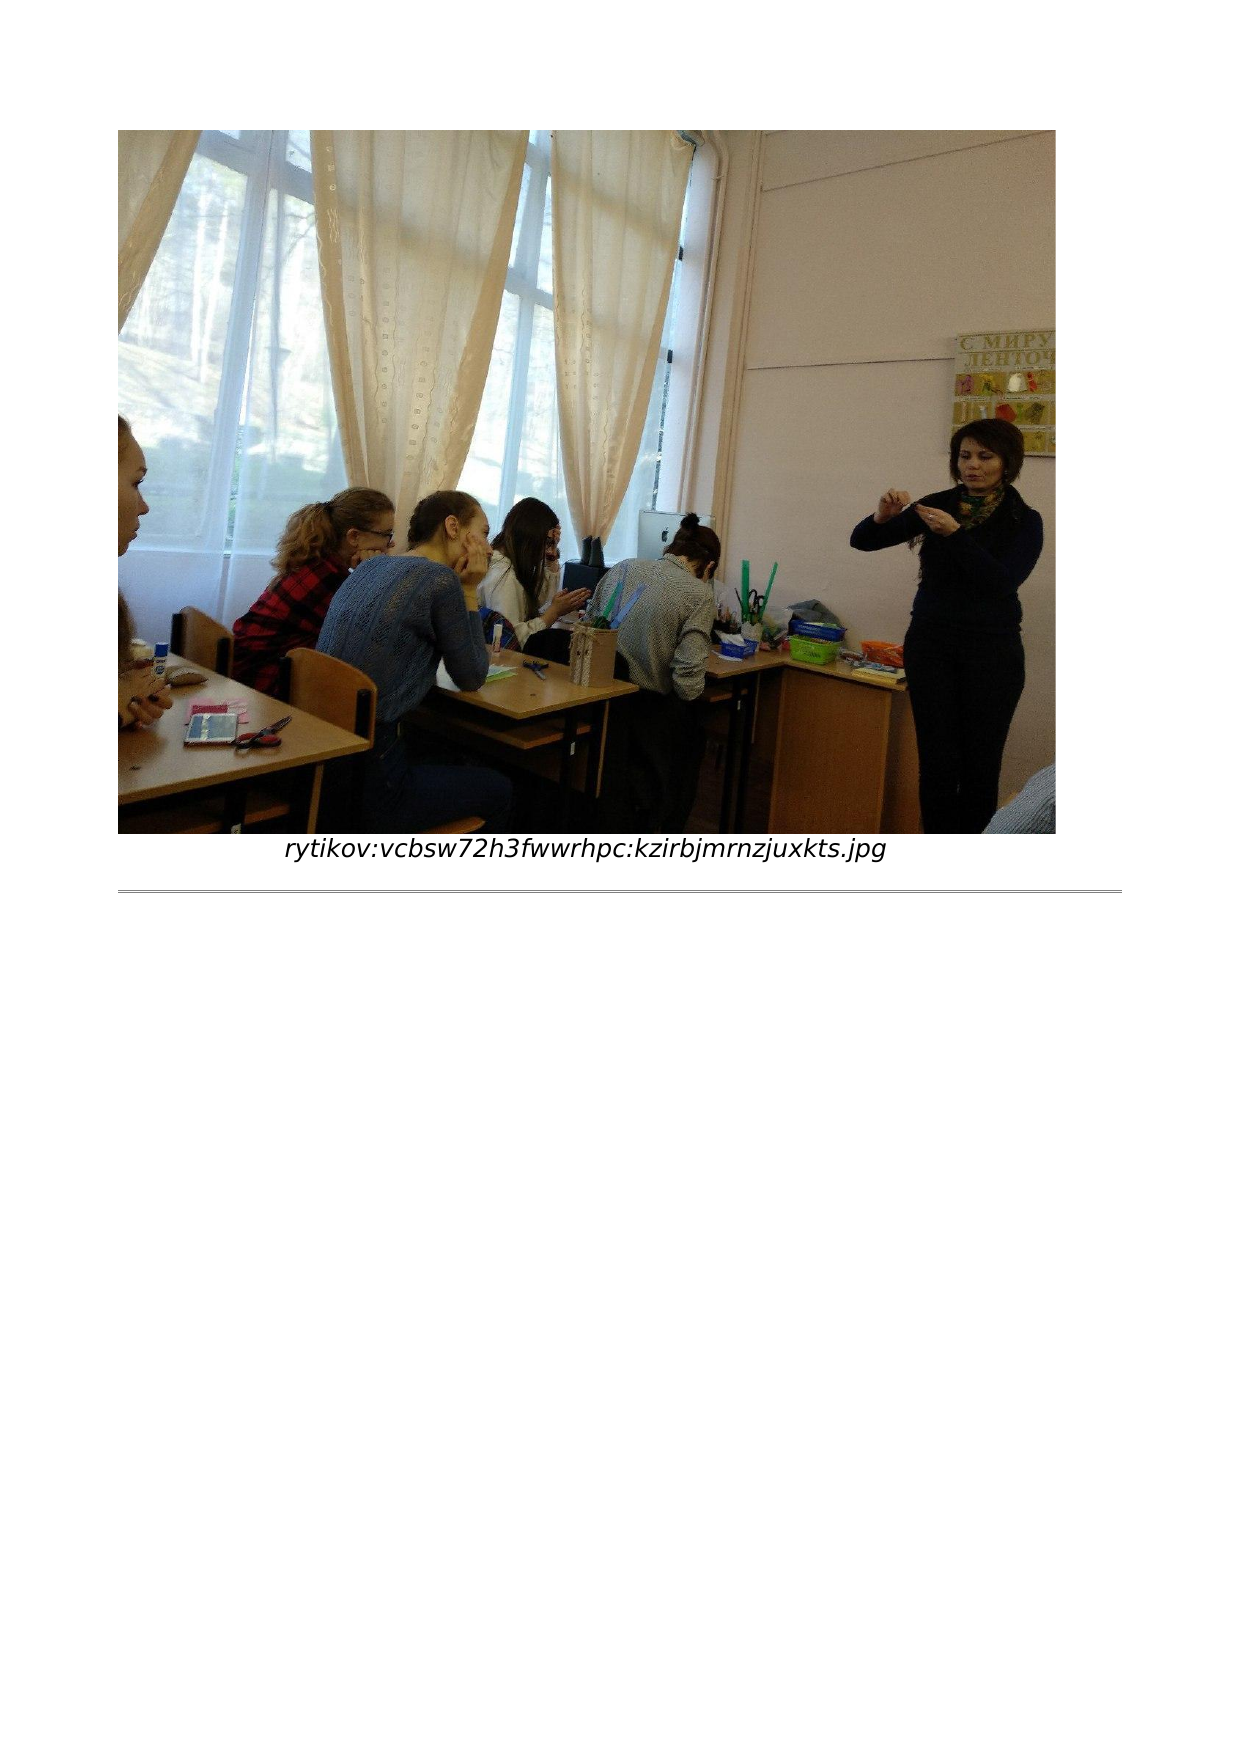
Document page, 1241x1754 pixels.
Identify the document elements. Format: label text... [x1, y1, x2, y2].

text rytikov:vcbsw72h3fwwrhpc:kzirbjmrnzjuxkts.jpg [118, 834, 1056, 863]
picture [118, 130, 1056, 834]
